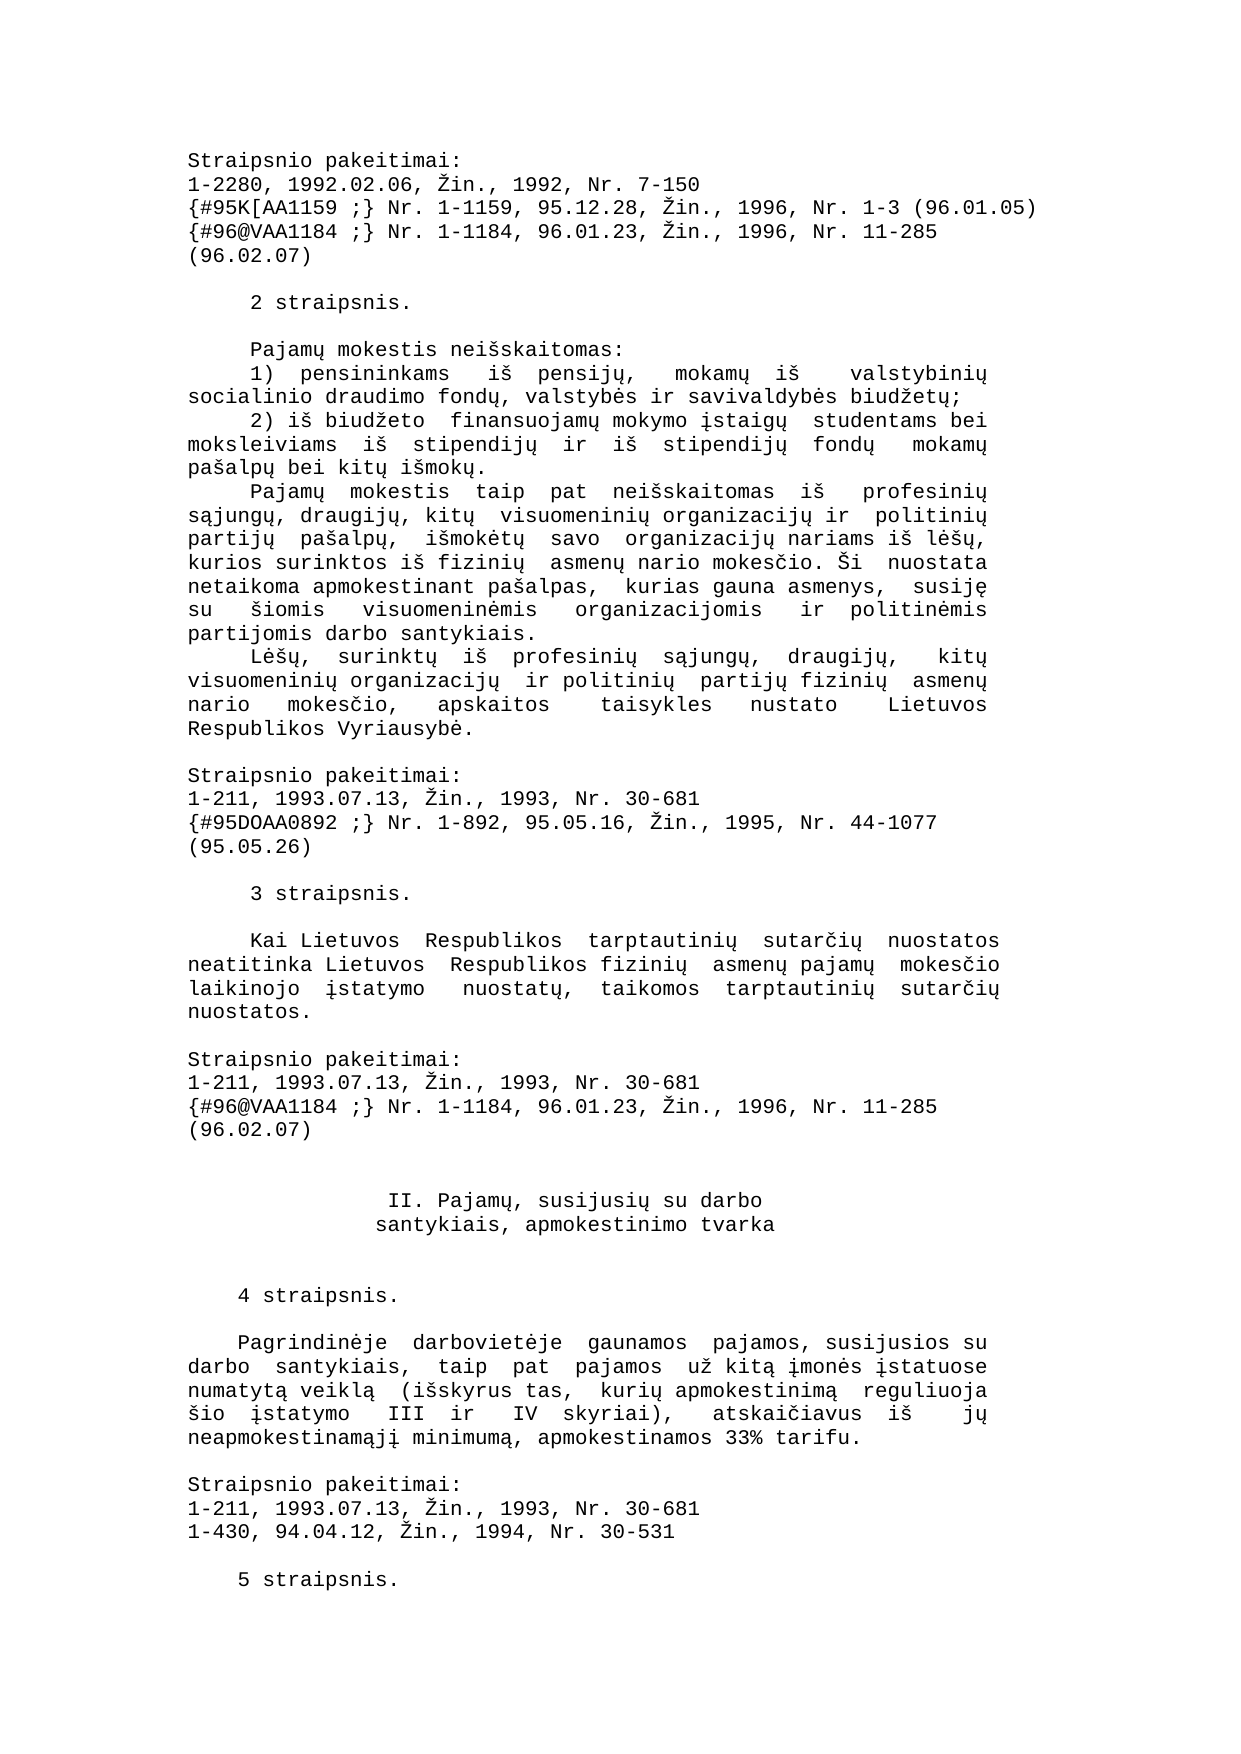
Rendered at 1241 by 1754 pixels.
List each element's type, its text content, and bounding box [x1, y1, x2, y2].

text II. Pajamų, susijusių su darbo [187, 1190, 1053, 1214]
text laikinojo įstatymo nuostatų, taikomos tarptautinių sutarčių [187, 978, 1053, 1001]
text 1-211, 1993.07.13, Žin., 1993, Nr. 30-681 [187, 1072, 1053, 1096]
text 1-211, 1993.07.13, Žin., 1993, Nr. 30-681 [187, 1498, 1053, 1521]
text 1-2280, 1992.02.06, Žin., 1992, Nr. 7-150 [187, 174, 1053, 197]
text 1-211, 1993.07.13, Žin., 1993, Nr. 30-681 [187, 788, 1053, 812]
text moksleiviams iš stipendijų ir iš stipendijų fondų mokamų [187, 434, 1053, 457]
text Pajamų mokestis taip pat neišskaitomas iš profesinių [187, 481, 1053, 505]
text Straipsnio pakeitimai: [187, 765, 1053, 788]
text socialinio draudimo fondų, valstybės ir savivaldybės biudžetų; [187, 386, 1053, 410]
text su šiomis visuomeninėmis organizacijomis ir politinėmis [187, 599, 1053, 623]
text netaikoma apmokestinant pašalpas, kurias gauna asmenys, susiję [187, 576, 1053, 599]
text 1) pensininkams iš pensijų, mokamų iš valstybinių [187, 363, 1053, 386]
text 3 straipsnis. [187, 883, 1053, 907]
text visuomeninių organizacijų ir politinių partijų fizinių asmenų [187, 670, 1053, 694]
text Pagrindinėje darbovietėje gaunamos pajamos, susijusios su [187, 1332, 1053, 1356]
text pašalpų bei kitų išmokų. [187, 457, 1053, 481]
text Kai Lietuvos Respublikos tarptautinių sutarčių nuostatos [187, 930, 1053, 954]
text Straipsnio pakeitimai: [187, 1048, 1053, 1072]
text 2 straipsnis. [187, 292, 1053, 316]
text sąjungų, draugijų, kitų visuomeninių organizacijų ir politinių [187, 505, 1053, 528]
text {#96@VAA1184 ;} Nr. 1-1184, 96.01.23, Žin., 1996, Nr. 11-285 (96.02.07) [187, 1096, 1053, 1143]
text Respublikos Vyriausybė. [187, 717, 1053, 741]
text 4 straipsnis. [187, 1285, 1053, 1309]
text Straipsnio pakeitimai: [187, 150, 1053, 174]
text neapmokestinamąjį minimumą, apmokestinamos 33% tarifu. [187, 1427, 1053, 1451]
text neatitinka Lietuvos Respublikos fizinių asmenų pajamų mokesčio [187, 954, 1053, 978]
text darbo santykiais, taip pat pajamos už kitą įmonės įstatuose [187, 1356, 1053, 1379]
text 1-430, 94.04.12, Žin., 1994, Nr. 30-531 [187, 1521, 1053, 1545]
text {#95DOAA0892 ;} Nr. 1-892, 95.05.16, Žin., 1995, Nr. 44-1077 (95.05.26) [187, 812, 1053, 859]
text partijomis darbo santykiais. [187, 623, 1053, 647]
text Lėšų, surinktų iš profesinių sąjungų, draugijų, kitų [187, 647, 1053, 670]
text numatytą veiklą (išskyrus tas, kurių apmokestinimą reguliuoja [187, 1379, 1053, 1403]
text 5 straipsnis. [187, 1569, 1053, 1592]
text šio įstatymo III ir IV skyriai), atskaičiavus iš jų [187, 1403, 1053, 1427]
text {#96@VAA1184 ;} Nr. 1-1184, 96.01.23, Žin., 1996, Nr. 11-285 (96.02.07) [187, 221, 1053, 268]
text santykiais, apmokestinimo tvarka [187, 1214, 1053, 1238]
text Straipsnio pakeitimai: [187, 1474, 1053, 1498]
text nuostatos. [187, 1001, 1053, 1025]
text partijų pašalpų, išmokėtų savo organizacijų nariams iš lėšų, [187, 528, 1053, 552]
text {#95K[AA1159 ;} Nr. 1-1159, 95.12.28, Žin., 1996, Nr. 1-3 (96.01.05) [187, 197, 1053, 221]
text 2) iš biudžeto finansuojamų mokymo įstaigų studentams bei [187, 410, 1053, 434]
text kurios surinktos iš fizinių asmenų nario mokesčio. Ši nuostata [187, 552, 1053, 576]
text nario mokesčio, apskaitos taisykles nustato Lietuvos [187, 694, 1053, 717]
text Pajamų mokestis neišskaitomas: [187, 339, 1053, 363]
